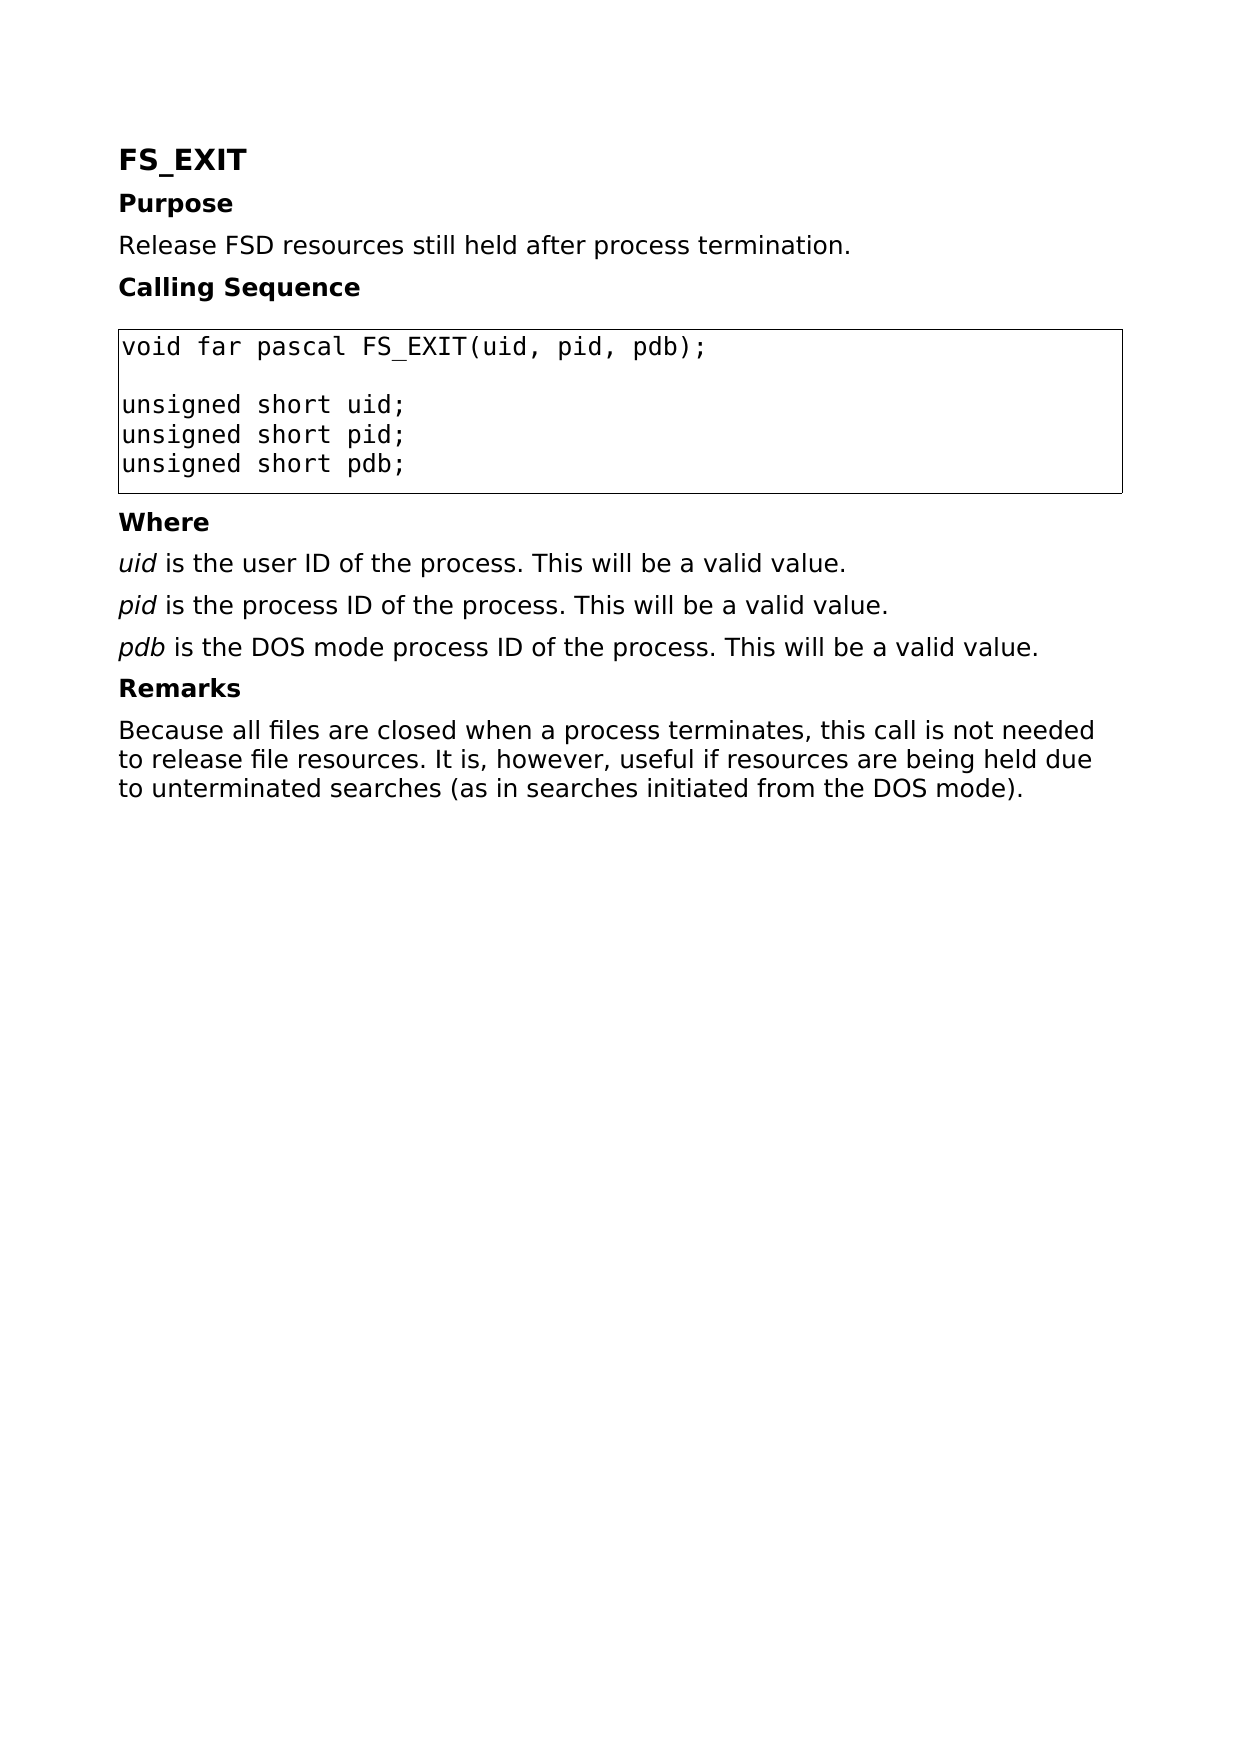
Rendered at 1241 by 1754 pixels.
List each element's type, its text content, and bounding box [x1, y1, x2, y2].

text Remarks [118, 674, 1122, 704]
subtitle FS_EXIT [118, 143, 1122, 177]
text Because all files are closed when a process terminates, this call is not needed to release file resources. It is, however, useful if resources are being held due to unterminated searches (as in searches initiated from the DOS mode). [118, 716, 1122, 804]
text Calling Sequence [118, 273, 1122, 302]
table_header void far pascal FS_EXIT(uid, pid, pdb); unsigned short uid; unsigned short pid; unsigned short pdb; [119, 330, 1122, 493]
text Purpose [118, 189, 1122, 219]
text Where [118, 508, 1122, 537]
text pdb is the DOS mode process ID of the process. This will be a valid value. [118, 633, 1122, 662]
text Release FSD resources still held after process termination. [118, 231, 1122, 260]
text uid is the user ID of the process. This will be a valid value. [118, 549, 1122, 579]
text pid is the process ID of the process. This will be a valid value. [118, 591, 1122, 620]
